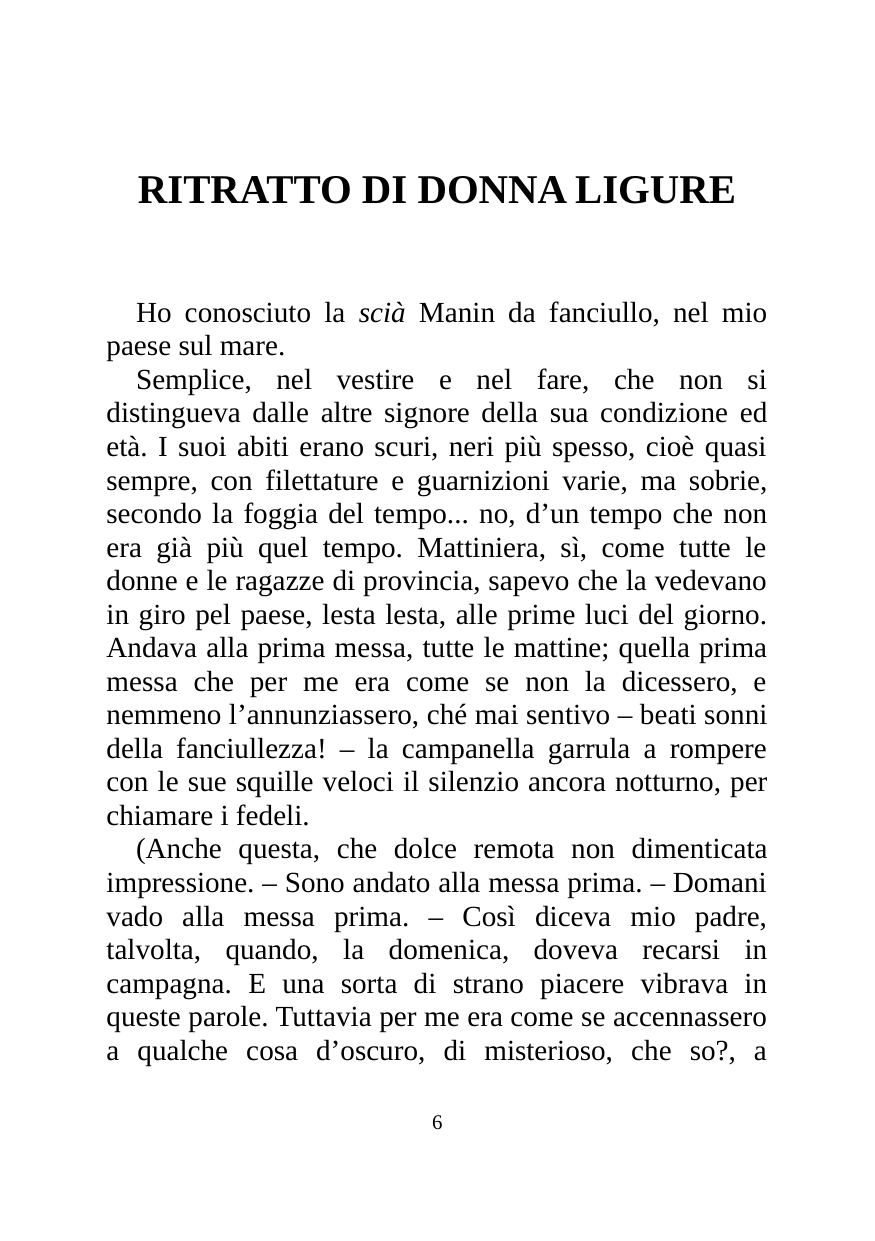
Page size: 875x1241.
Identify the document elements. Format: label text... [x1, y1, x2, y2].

subtitle RITRATTO DI DONNA LIGURE [106, 165, 768, 212]
text Semplice, nel vestire e nel fare, che non si distingueva dalle altre signore della sua condizione ed età. I suoi abiti erano scuri, neri più spesso, cioè quasi sempre, con filettature e guarnizioni varie, ma sobrie, secondo la foggia del tempo... no, d’un tempo che non era già più quel tempo. Mattiniera, sì, come tutte le donne e le ragazze di provincia, sapevo che la vedevano in giro pel paese, lesta lesta, alle prime luci del giorno. Andava alla prima messa, tutte le mattine; quella prima messa che per me era come se non la dicessero, e nemmeno l’annunziassero, ché mai sentivo – beati sonni della fanciullezza! – la campanella garrula a rompere con le sue squille veloci il silenzio ancora notturno, per chiamare i fedeli. [106, 362, 768, 832]
text (Anche questa, che dolce remota non dimenticata impressione. – Sono andato alla messa prima. – Domani vado alla messa prima. – Così diceva mio padre, talvolta, quando, la domenica, doveva recarsi in campagna. E una sorta di strano piacere vibrava in queste parole. Tuttavia per me era come se accennassero a qualche cosa d’oscuro, di misterioso, che so?, a [106, 832, 768, 1066]
text Ho conosciuto la scià Manin da fanciullo, nel mio paese sul mare. [106, 295, 768, 362]
